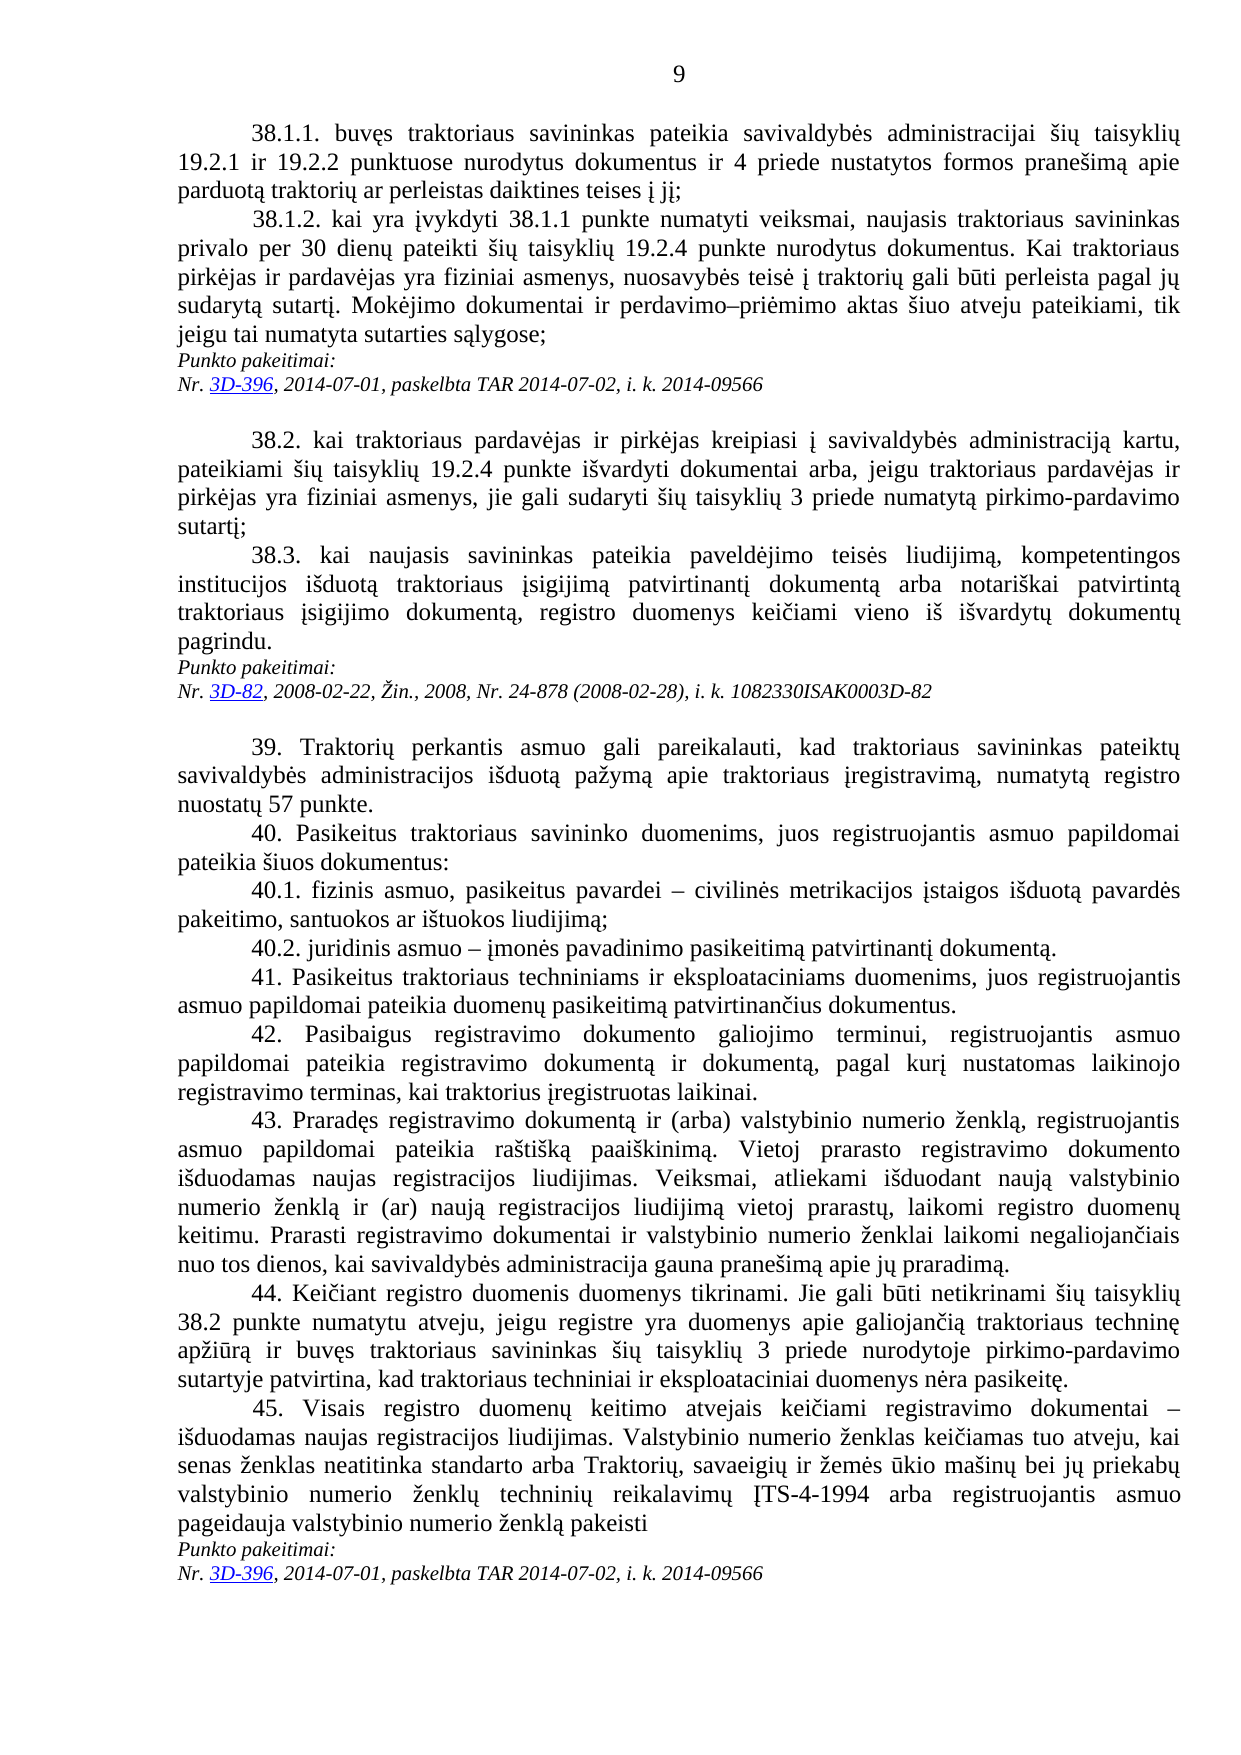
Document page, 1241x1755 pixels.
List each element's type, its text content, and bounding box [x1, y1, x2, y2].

text 43. Praradęs registravimo dokumentą ir (arba) valstybinio numerio ženklą, registruojantis asmuo papildomai pateikia raštišką paaiškinimą. Vietoj prarasto registravimo dokumento išduodamas naujas registracijos liudijimas. Veiksmai, atliekami išduodant naują valstybinio numerio ženklą ir (ar) naują registracijos liudijimą vietoj prarastų, laikomi registro duomenų keitimu. Prarasti registravimo dokumentai ir valstybinio numerio ženklai laikomi negaliojančiais nuo tos dienos, kai savivaldybės administracija gauna pranešimą apie jų praradimą. [177, 1106, 1181, 1278]
text 38.1.1. buvęs traktoriaus savininkas pateikia savivaldybės administracijai šių taisyklių 19.2.1 ir 19.2.2 punktuose nurodytus dokumentus ir 4 priede nustatytos formos pranešimą apie parduotą traktorių ar perleistas daiktines teises į jį; [177, 118, 1181, 204]
text 38.1.2. kai yra įvykdyti 38.1.1 punkte numatyti veiksmai, naujasis traktoriaus savininkas privalo per 30 dienų pateikti šių taisyklių 19.2.4 punkte nurodytus dokumentus. Kai traktoriaus pirkėjas ir pardavėjas yra fiziniai asmenys, nuosavybės teisė į traktorių gali būti perleista pagal jų sudarytą sutartį. Mokėjimo dokumentai ir perdavimo–priėmimo aktas šiuo atveju pateikiami, tik jeigu tai numatyta sutarties sąlygose; [177, 204, 1181, 348]
text 40.1. fizinis asmuo, pasikeitus pavardei – civilinės metrikacijos įstaigos išduotą pavardės pakeitimo, santuokos ar ištuokos liudijimą; [177, 876, 1181, 933]
text 40.2. juridinis asmuo – įmonės pavadinimo pasikeitimą patvirtinantį dokumentą. [177, 933, 1181, 962]
text 42. Pasibaigus registravimo dokumento galiojimo terminui, registruojantis asmuo papildomai pateikia registravimo dokumentą ir dokumentą, pagal kurį nustatomas laikinojo registravimo terminas, kai traktorius įregistruotas laikinai. [177, 1019, 1181, 1106]
text 44. Keičiant registro duomenis duomenys tikrinami. Jie gali būti netikrinami šių taisyklių 38.2 punkte numatytu atveju, jeigu registre yra duomenys apie galiojančią traktoriaus techninę apžiūrą ir buvęs traktoriaus savininkas šių taisyklių 3 priede nurodytoje pirkimo-pardavimo sutartyje patvirtina, kad traktoriaus techniniai ir eksploataciniai duomenys nėra pasikeitę. [177, 1278, 1181, 1393]
text Punkto pakeitimai: [177, 1537, 1181, 1561]
text Nr. 3D-396, 2014-07-01, paskelbta TAR 2014-07-02, i. k. 2014-09566 [177, 372, 1181, 396]
text 45. Visais registro duomenų keitimo atvejais keičiami registravimo dokumentai – išduodamas naujas registracijos liudijimas. Valstybinio numerio ženklas keičiamas tuo atveju, kai senas ženklas neatitinka standarto arba Traktorių, savaeigių ir žemės ūkio mašinų bei jų priekabų valstybinio numerio ženklų techninių reikalavimų ĮTS-4-1994 arba registruojantis asmuo pageidauja valstybinio numerio ženklą pakeisti [177, 1393, 1181, 1537]
text 38.2. kai traktoriaus pardavėjas ir pirkėjas kreipiasi į savivaldybės administraciją kartu, pateikiami šių taisyklių 19.2.4 punkte išvardyti dokumentai arba, jeigu traktoriaus pardavėjas ir pirkėjas yra fiziniai asmenys, jie gali sudaryti šių taisyklių 3 priede numatytą pirkimo-pardavimo sutartį; [177, 425, 1181, 540]
text 41. Pasikeitus traktoriaus techniniams ir eksploataciniams duomenims, juos registruojantis asmuo papildomai pateikia duomenų pasikeitimą patvirtinančius dokumentus. [177, 962, 1181, 1019]
text Nr. 3D-82, 2008-02-22, Žin., 2008, Nr. 24-878 (2008-02-28), i. k. 1082330ISAK0003D-82 [177, 679, 1181, 703]
text Nr. 3D-396, 2014-07-01, paskelbta TAR 2014-07-02, i. k. 2014-09566 [177, 1561, 1181, 1585]
text Punkto pakeitimai: [177, 348, 1181, 372]
text Punkto pakeitimai: [177, 655, 1181, 679]
text 40. Pasikeitus traktoriaus savininko duomenims, juos registruojantis asmuo papildomai pateikia šiuos dokumentus: [177, 818, 1181, 876]
text 39. Traktorių perkantis asmuo gali pareikalauti, kad traktoriaus savininkas pateiktų savivaldybės administracijos išduotą pažymą apie traktoriaus įregistravimą, numatytą registro nuostatų 57 punkte. [177, 732, 1181, 818]
text 38.3. kai naujasis savininkas pateikia paveldėjimo teisės liudijimą, kompetentingos institucijos išduotą traktoriaus įsigijimą patvirtinantį dokumentą arba notariškai patvirtintą traktoriaus įsigijimo dokumentą, registro duomenys keičiami vieno iš išvardytų dokumentų pagrindu. [177, 540, 1181, 655]
